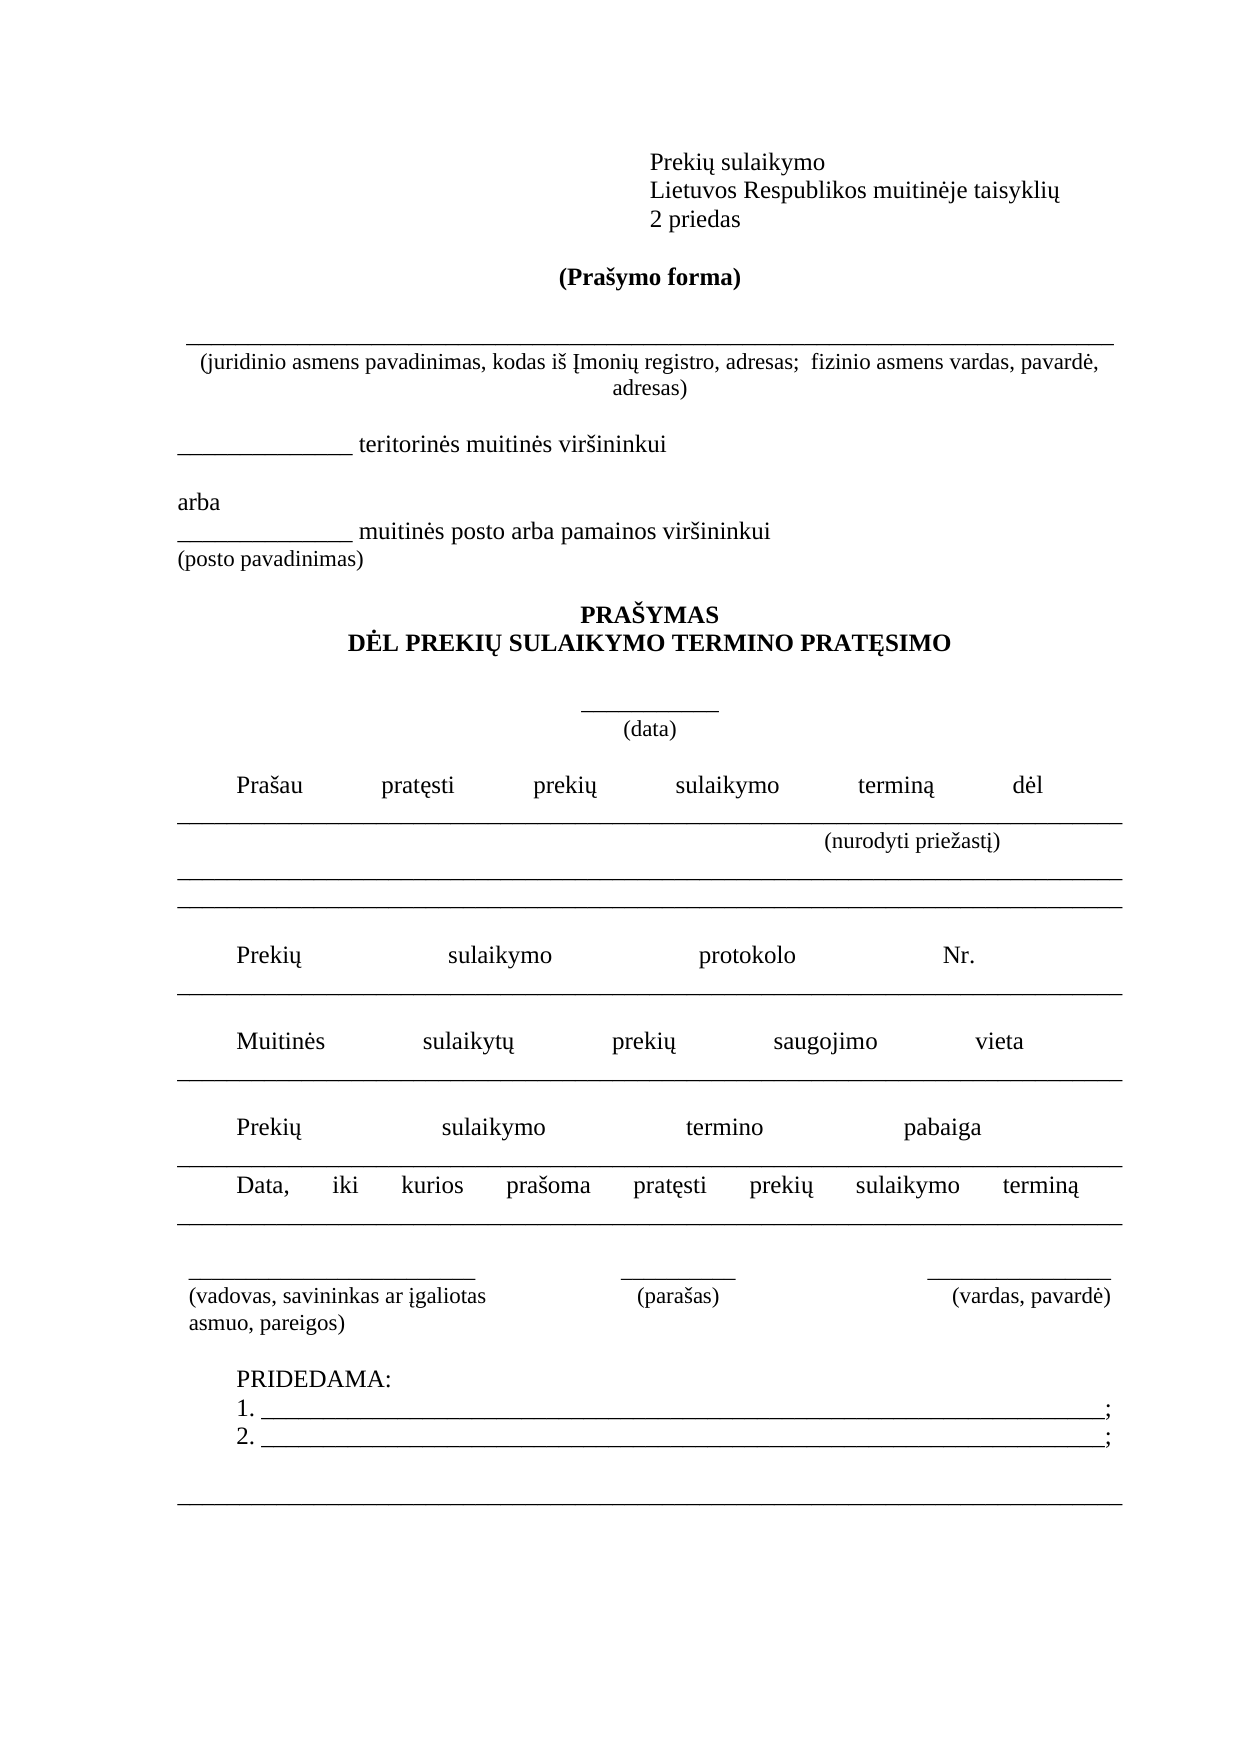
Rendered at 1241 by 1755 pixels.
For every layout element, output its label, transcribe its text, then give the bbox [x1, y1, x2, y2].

text (data) [177, 715, 1122, 741]
text _ [177, 1479, 1122, 1504]
text Prekių sulaikymo protokolo Nr. [177, 940, 1122, 994]
text PRIDEDAMA: [177, 1364, 1122, 1393]
text ______________ teritorinės muitinės viršininkui [177, 429, 1122, 458]
text Prašau pratęsti prekių sulaikymo terminą dėl [177, 770, 1122, 823]
text ___________ [177, 686, 1122, 715]
text _ [177, 319, 1122, 348]
text PRAŠYMAS [177, 600, 1122, 628]
text DĖL PREKIŲ SULAIKYMO TERMINO PRATĘSIMO [177, 628, 1122, 657]
text arba [177, 487, 1122, 516]
text Prekių sulaikymo termino pabaiga [177, 1112, 1122, 1166]
table_header _________________________ (vadovas, savininkas ar įgaliotas asmuo, pareigos) [177, 1256, 551, 1335]
text 2. ; [177, 1421, 1122, 1450]
table_header __________ (parašas) [551, 1256, 805, 1335]
text Prekių sulaikymo [649, 147, 1122, 176]
text _ [177, 854, 1122, 879]
text 1. ; [177, 1393, 1122, 1421]
table_header ________________ (vardas, pavardė) [805, 1256, 1122, 1335]
text (posto pavadinimas) [177, 544, 1122, 571]
text 2 priedas [649, 204, 1122, 233]
text (Prašymo forma) [177, 262, 1122, 291]
text Data, iki kurios prašoma pratęsti prekių sulaikymo terminą [177, 1170, 1122, 1224]
text (nurodyti priežastį) [702, 827, 1122, 854]
text Lietuvos Respublikos muitinėje taisyklių [649, 176, 1122, 204]
text Muitinės sulaikytų prekių saugojimo vieta [177, 1026, 1122, 1080]
text (juridinio asmens pavadinimas, kodas iš Įmonių registro, adresas; fizinio asmens vardas, pavardė, adresas) [177, 348, 1122, 401]
text ______________ muitinės posto arba pamainos viršininkui [177, 516, 1122, 544]
text _ [177, 882, 1122, 907]
